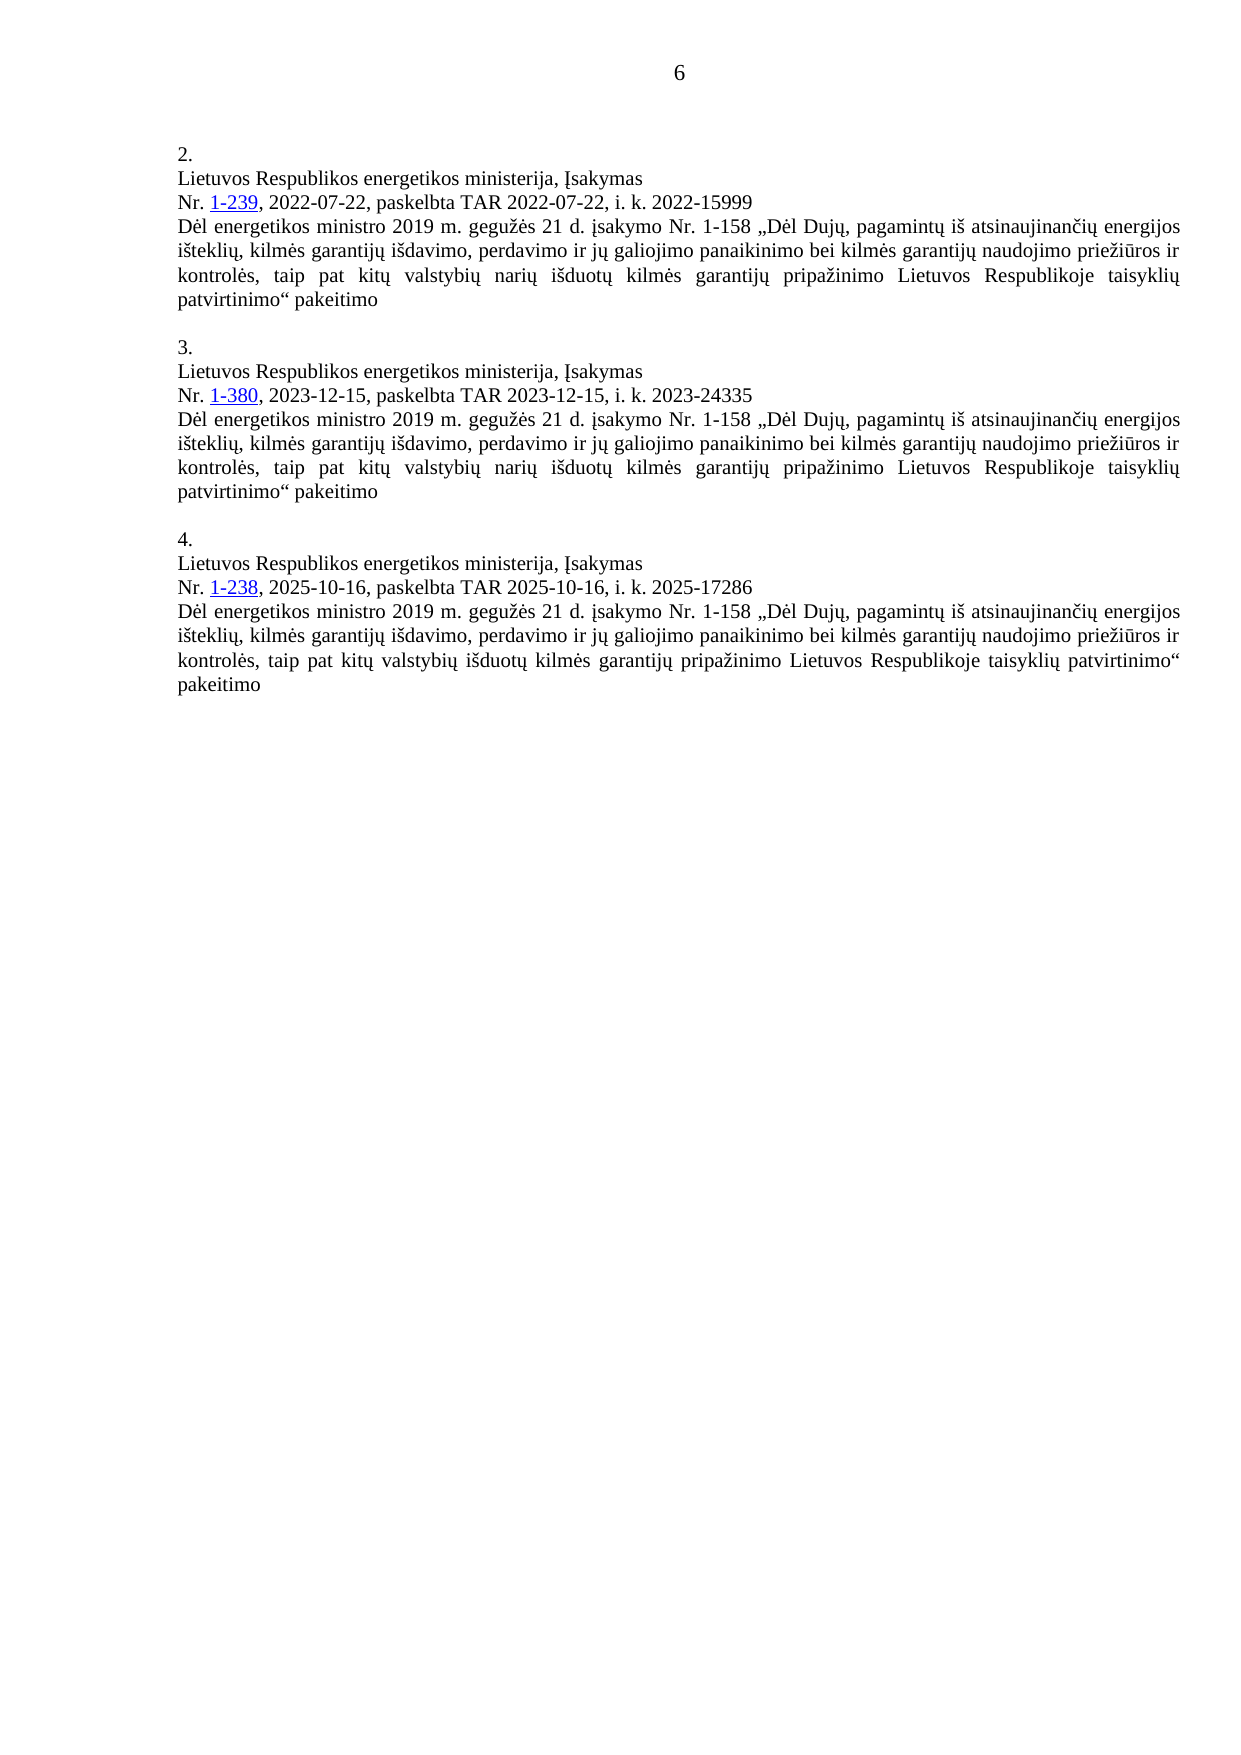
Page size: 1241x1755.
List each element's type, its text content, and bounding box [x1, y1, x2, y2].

text Dėl energetikos ministro 2019 m. gegužės 21 d. įsakymo Nr. 1-158 „Dėl Dujų, pagamintų iš atsinaujinančių energijos išteklių, kilmės garantijų išdavimo, perdavimo ir jų galiojimo panaikinimo bei kilmės garantijų naudojimo priežiūros ir kontrolės, taip pat kitų valstybių narių išduotų kilmės garantijų pripažinimo Lietuvos Respublikoje taisyklių patvirtinimo“ pakeitimo [177, 214, 1181, 311]
text 2. [177, 142, 1181, 166]
text Lietuvos Respublikos energetikos ministerija, Įsakymas [177, 359, 1181, 383]
text Lietuvos Respublikos energetikos ministerija, Įsakymas [177, 551, 1181, 575]
text Dėl energetikos ministro 2019 m. gegužės 21 d. įsakymo Nr. 1-158 „Dėl Dujų, pagamintų iš atsinaujinančių energijos išteklių, kilmės garantijų išdavimo, perdavimo ir jų galiojimo panaikinimo bei kilmės garantijų naudojimo priežiūros ir kontrolės, taip pat kitų valstybių narių išduotų kilmės garantijų pripažinimo Lietuvos Respublikoje taisyklių patvirtinimo“ pakeitimo [177, 407, 1181, 503]
text 4. [177, 527, 1181, 551]
text Nr. 1-238, 2025-10-16, paskelbta TAR 2025-10-16, i. k. 2025-17286 [177, 575, 1181, 599]
text 3. [177, 335, 1181, 359]
text Nr. 1-380, 2023-12-15, paskelbta TAR 2023-12-15, i. k. 2023-24335 [177, 383, 1181, 407]
text Lietuvos Respublikos energetikos ministerija, Įsakymas [177, 166, 1181, 190]
text Nr. 1-239, 2022-07-22, paskelbta TAR 2022-07-22, i. k. 2022-15999 [177, 190, 1181, 214]
text Dėl energetikos ministro 2019 m. gegužės 21 d. įsakymo Nr. 1-158 „Dėl Dujų, pagamintų iš atsinaujinančių energijos išteklių, kilmės garantijų išdavimo, perdavimo ir jų galiojimo panaikinimo bei kilmės garantijų naudojimo priežiūros ir kontrolės, taip pat kitų valstybių išduotų kilmės garantijų pripažinimo Lietuvos Respublikoje taisyklių patvirtinimo“ pakeitimo [177, 599, 1181, 696]
